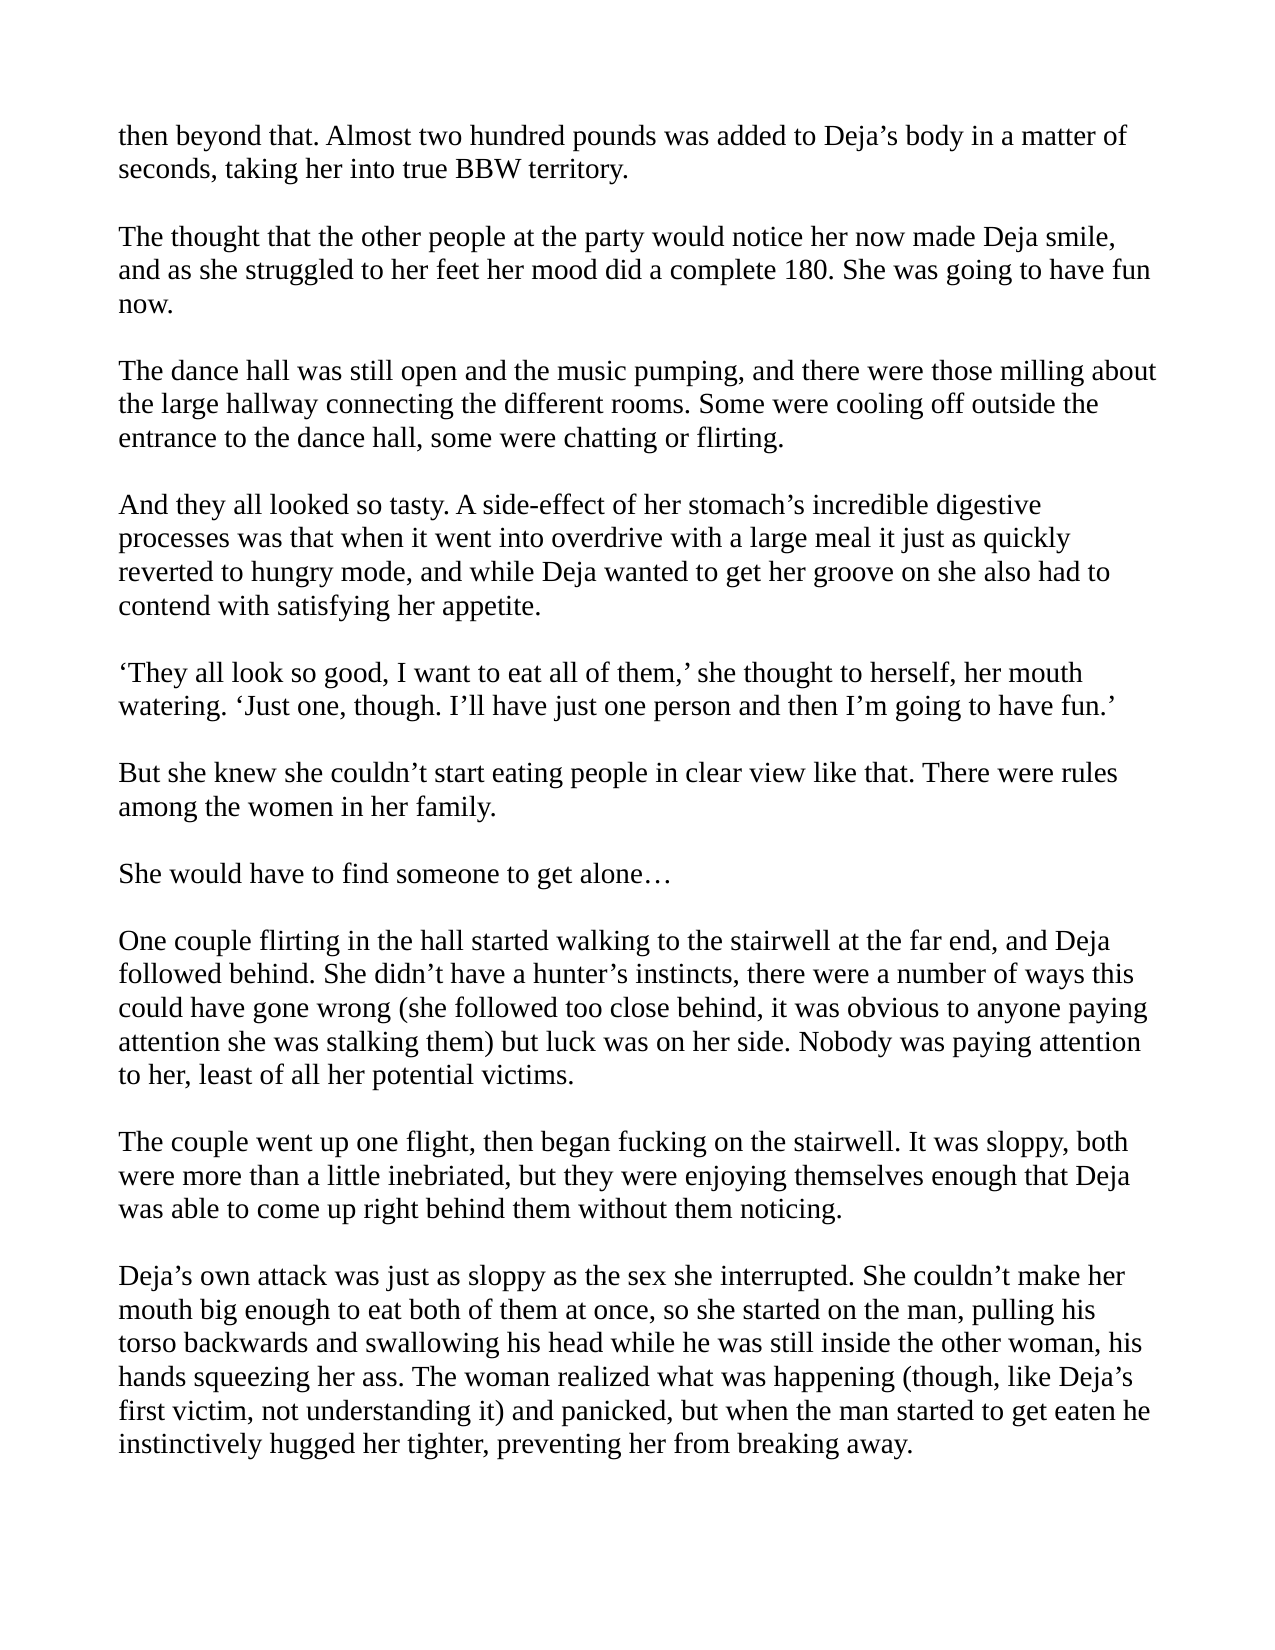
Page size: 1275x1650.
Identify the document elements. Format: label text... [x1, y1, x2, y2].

text The couple went up one flight, then began fucking on the stairwell. It was sloppy, both were more than a little inebriated, but they were enjoying themselves enough that Deja was able to come up right behind them without them noticing. [118, 1124, 1157, 1225]
text One couple flirting in the hall started walking to the stairwell at the far end, and Deja followed behind. She didn’t have a hunter’s instincts, there were a number of ways this could have gone wrong (she followed too close behind, it was obvious to anyone paying attention she was stalking them) but luck was on her side. Nobody was paying attention to her, least of all her potential victims. [118, 923, 1157, 1091]
text But she knew she couldn’t start eating people in clear view like that. There were rules among the women in her family. [118, 755, 1157, 822]
text then beyond that. Almost two hundred pounds was added to Deja’s body in a matter of seconds, taking her into true BBW territory. [118, 118, 1157, 185]
text And they all looked so tasty. A side-effect of her stomach’s incredible digestive processes was that when it went into overdrive with a large meal it just as quickly reverted to hungry mode, and while Deja wanted to get her groove on she also had to contend with satisfying her appetite. [118, 487, 1157, 621]
text ‘They all look so good, I want to eat all of them,’ she thought to herself, her mouth watering. ‘Just one, though. I’ll have just one person and then I’m going to have fun.’ [118, 655, 1157, 722]
text The dance hall was still open and the music pumping, and there were those milling about the large hallway connecting the different rooms. Some were cooling off outside the entrance to the dance hall, some were chatting or flirting. [118, 353, 1157, 453]
text Deja’s own attack was just as sloppy as the sex she interrupted. She couldn’t make her mouth big enough to eat both of them at once, so she started on the man, pulling his torso backwards and swallowing his head while he was still inside the other woman, his hands squeezing her ass. The woman realized what was happening (though, like Deja’s first victim, not understanding it) and panicked, but when the man started to get eaten he instinctively hugged her tighter, preventing her from breaking away. [118, 1225, 1157, 1460]
text The thought that the other people at the party would notice her now made Deja smile, and as she struggled to her feet her mood did a complete 180. She was going to have fun now. [118, 219, 1157, 319]
text She would have to find someone to get alone… [118, 856, 1157, 889]
